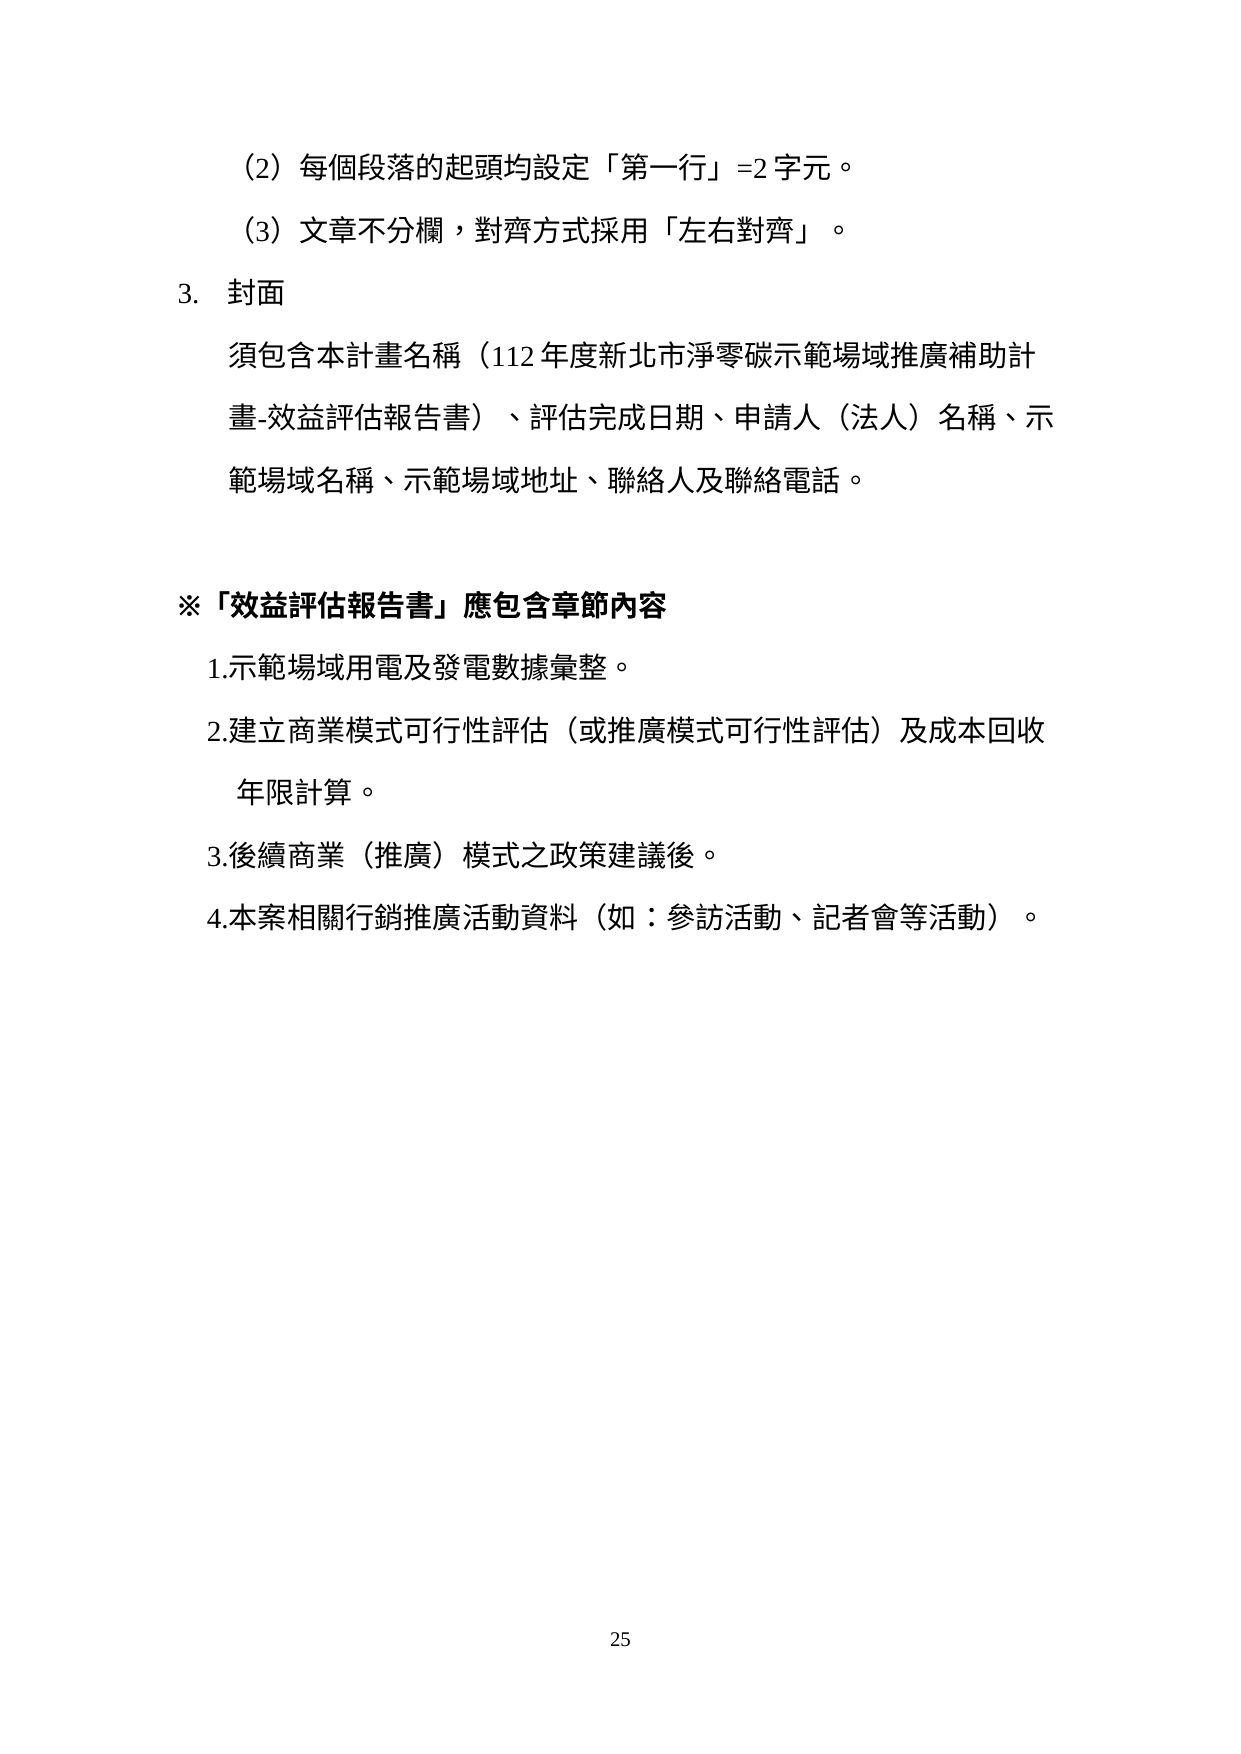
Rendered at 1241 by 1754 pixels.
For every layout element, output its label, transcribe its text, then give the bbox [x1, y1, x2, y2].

text 3. 封面 [177, 249, 1063, 312]
text （2）每個段落的起頭均設定「第一行」=2字元。 [226, 124, 1063, 187]
text 須包含本計畫名稱（112年度新北市淨零碳示範場域推廣補助計畫-效益評估報告書）、評估完成日期、申請人（法人）名稱、示範場域名稱、示範場域地址、聯絡人及聯絡電話。 [228, 312, 1063, 499]
text （3）文章不分欄，對齊方式採用「左右對齊」。 [226, 187, 1063, 249]
text 1.示範場域用電及發電數據彙整。 [207, 624, 1063, 687]
text ※「效益評估報告書」應包含章節內容 [177, 562, 1063, 624]
text 4.本案相關行銷推廣活動資料（如：參訪活動、記者會等活動）。 [207, 874, 1063, 937]
text 3.後續商業（推廣）模式之政策建議後。 [207, 812, 1063, 874]
text 2.建立商業模式可行性評估（或推廣模式可行性評估）及成本回收年限計算。 [207, 687, 1063, 812]
